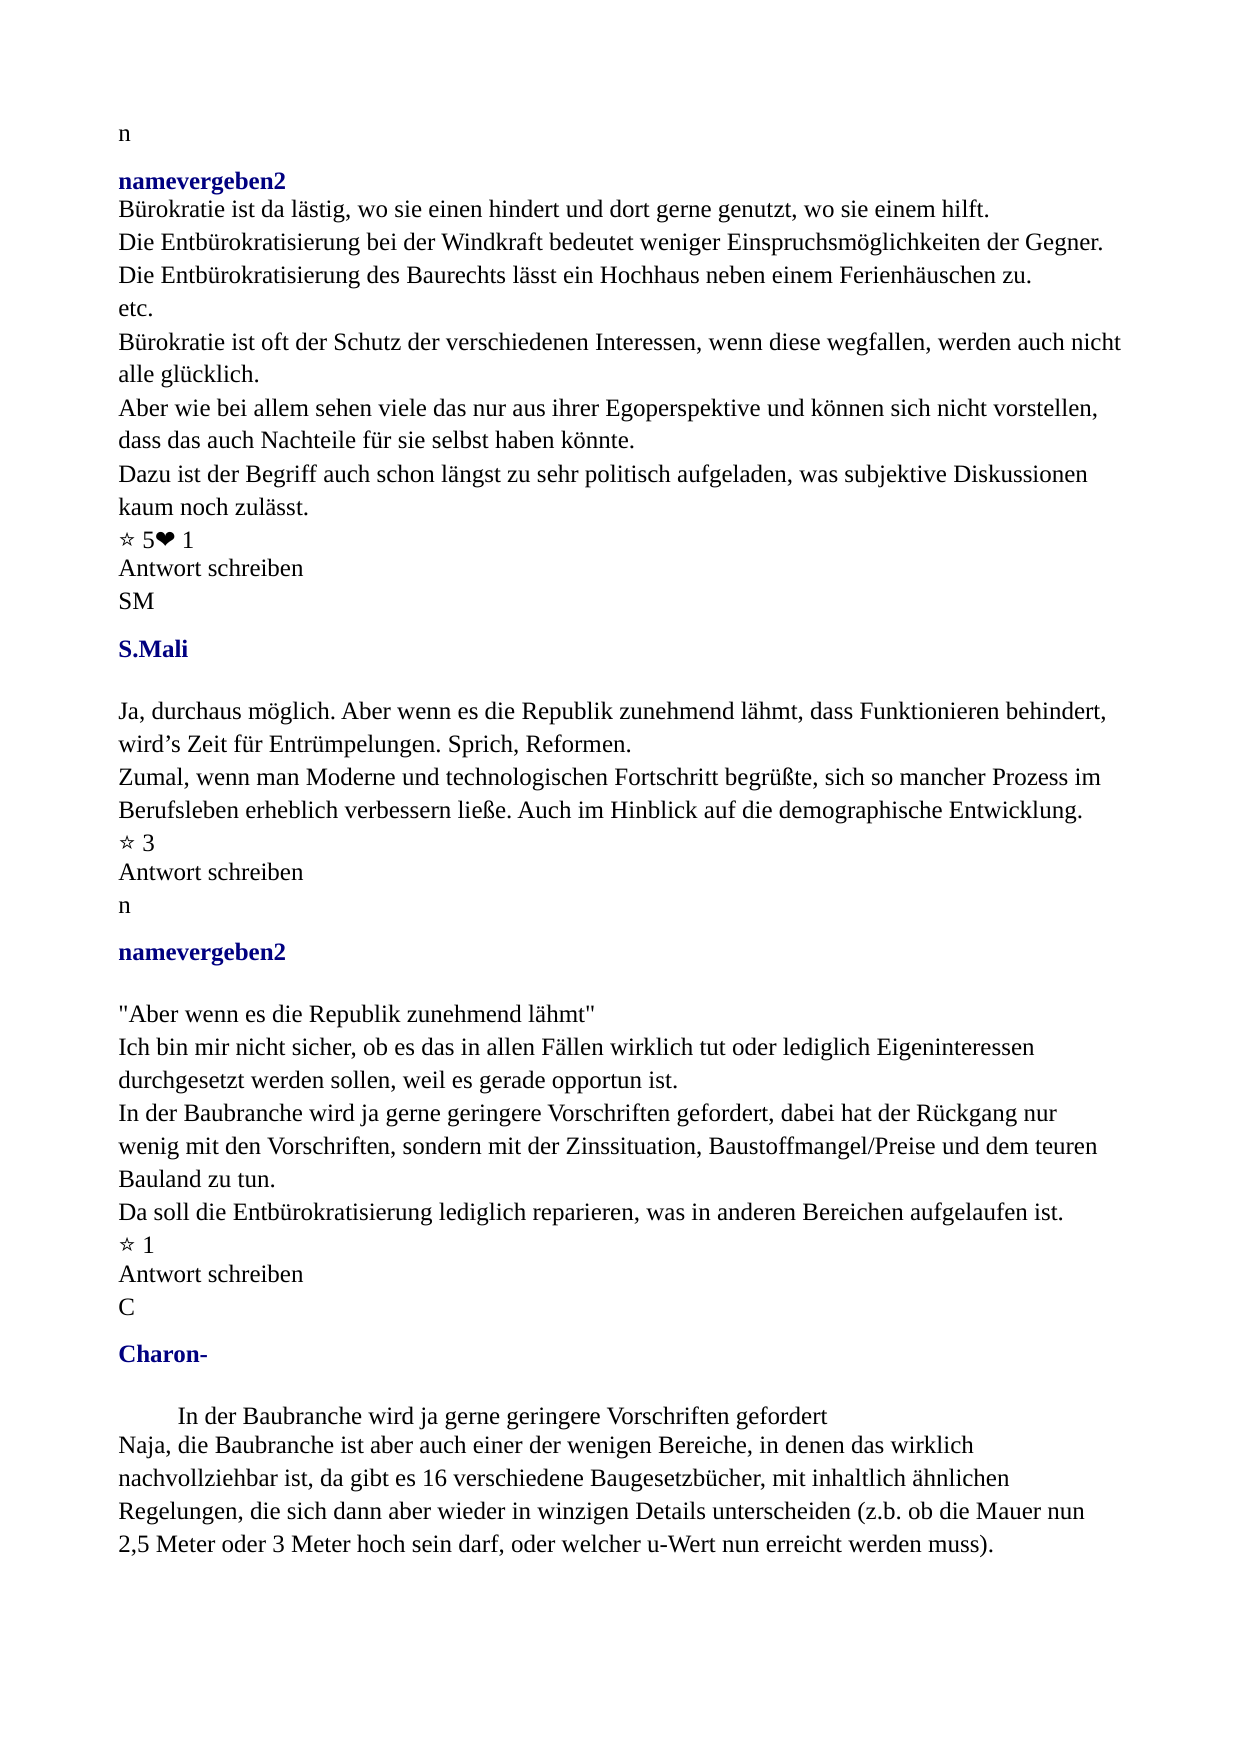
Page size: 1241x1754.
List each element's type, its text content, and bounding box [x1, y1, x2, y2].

subtitle S.Mali [118, 634, 1122, 663]
text Bürokratie ist da lästig, wo sie einen hindert und dort gerne genutzt, wo sie einem hilft. [118, 194, 1122, 223]
text Ja, durchaus möglich. Aber wenn es die Republik zunehmend lähmt, dass Funktionieren behindert, wird’s Zeit für Entrümpelungen. Sprich, Reformen. [118, 696, 1122, 758]
subtitle namevergeben2 [118, 166, 1122, 194]
text In der Baubranche wird ja gerne geringere Vorschriften gefordert [177, 1401, 1063, 1430]
text ⭐️ 3 [118, 828, 1122, 857]
text etc. [118, 293, 1122, 322]
text Ich bin mir nicht sicher, ob es das in allen Fällen wirklich tut oder lediglich Eigeninteressen durchgesetzt werden sollen, weil es gerade opportun ist. [118, 1032, 1122, 1094]
text SM [118, 586, 1122, 615]
text n [118, 118, 1122, 147]
text ⭐️ 5❤️ 1 [118, 525, 1122, 553]
text Naja, die Baubranche ist aber auch einer der wenigen Bereiche, in denen das wirklich nachvollziehbar ist, da gibt es 16 verschiedene Baugesetzbücher, mit inhaltlich ähnlichen Regelungen, die sich dann aber wieder in winzigen Details unterscheiden (z.b. ob die Mauer nun 2,5 Meter oder 3 Meter hoch sein darf, oder welcher u-Wert nun erreicht werden muss). [118, 1430, 1122, 1558]
text "Aber wenn es die Republik zunehmend lähmt" [118, 999, 1122, 1028]
text Dazu ist der Begriff auch schon längst zu sehr politisch aufgeladen, was subjektive Diskussionen kaum noch zulässt. [118, 459, 1122, 520]
text Die Entbürokratisierung des Baurechts lässt ein Hochhaus neben einem Ferienhäuschen zu. [118, 261, 1122, 289]
text C [118, 1292, 1122, 1321]
text Antwort schreiben [118, 1259, 1122, 1288]
text n [118, 890, 1122, 918]
text Zumal, wenn man Moderne und technologischen Fortschritt begrüßte, sich so mancher Prozess im Berufsleben erheblich verbessern ließe. Auch im Hinblick auf die demographische Entwicklung. [118, 762, 1122, 824]
subtitle namevergeben2 [118, 937, 1122, 966]
text Antwort schreiben [118, 857, 1122, 885]
text Die Entbürokratisierung bei der Windkraft bedeutet weniger Einspruchsmöglichkeiten der Gegner. [118, 227, 1122, 256]
text Aber wie bei allem sehen viele das nur aus ihrer Egoperspektive und können sich nicht vorstellen, dass das auch Nachteile für sie selbst haben könnte. [118, 393, 1122, 454]
text Da soll die Entbürokratisierung lediglich reparieren, was in anderen Bereichen aufgelaufen ist. [118, 1197, 1122, 1226]
text Bürokratie ist oft der Schutz der verschiedenen Interessen, wenn diese wegfallen, werden auch nicht alle glücklich. [118, 327, 1122, 388]
text In der Baubranche wird ja gerne geringere Vorschriften gefordert, dabei hat der Rückgang nur wenig mit den Vorschriften, sondern mit der Zinssituation, Baustoffmangel/Preise und dem teuren Bauland zu tun. [118, 1098, 1122, 1193]
subtitle Charon- [118, 1339, 1122, 1368]
text Antwort schreiben [118, 553, 1122, 582]
text ⭐️ 1 [118, 1230, 1122, 1259]
